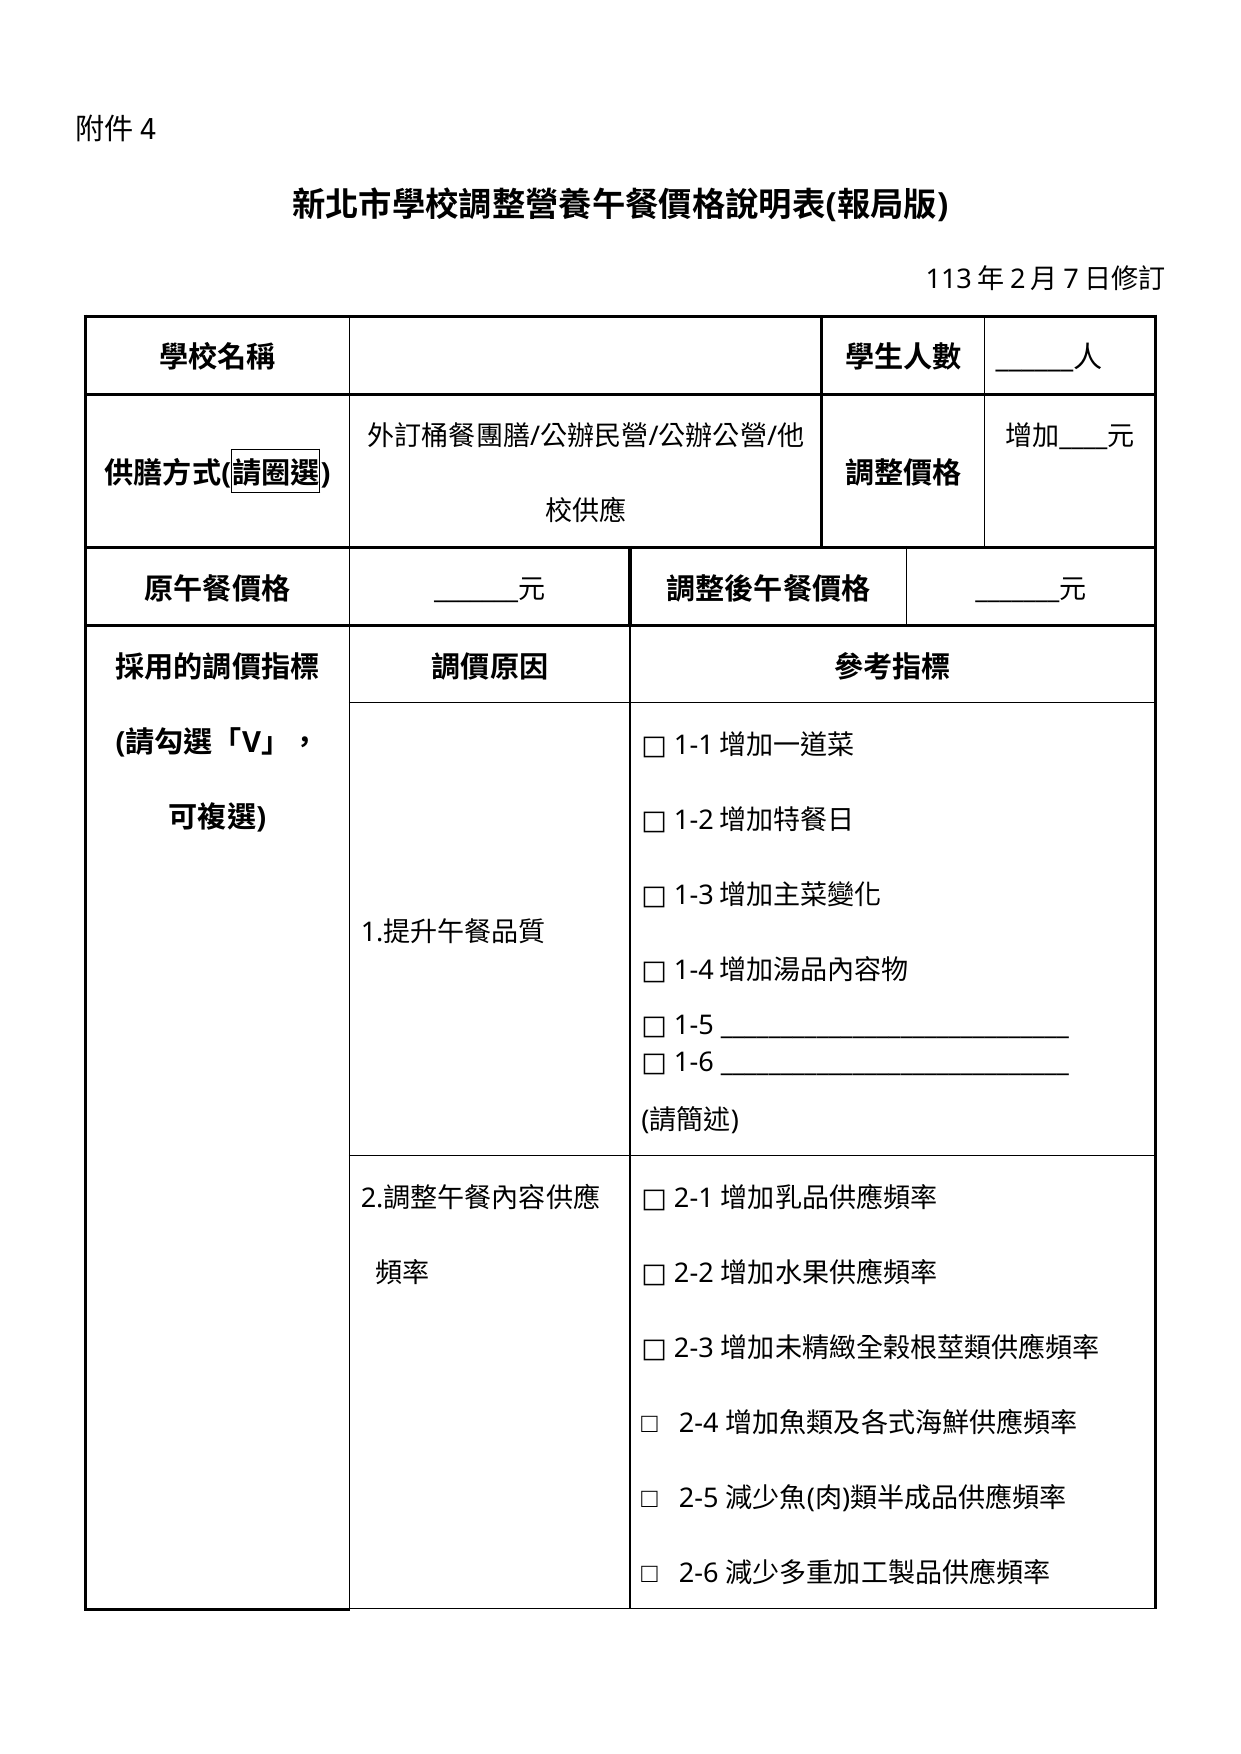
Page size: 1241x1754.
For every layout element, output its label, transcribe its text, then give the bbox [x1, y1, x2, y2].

text 新北市學校調整營養午餐價格說明表(報局版) [75, 164, 1165, 239]
table_cell 採用的調價指標 (請勾選「V」， 可複選) [87, 627, 349, 1608]
table_cell 原午餐價格 [87, 549, 349, 624]
table_cell 增加­­­____元 [985, 396, 1154, 546]
table_cell 調整後午餐價格 [632, 549, 906, 624]
table_cell 供膳方式(請圈選) [87, 396, 349, 546]
table_header 學生人數 [823, 318, 984, 393]
table_cell _______元 [350, 549, 628, 624]
table_cell 調價原因 [350, 627, 629, 702]
table_cell 調整價格 [823, 396, 984, 546]
table_cell □ 1-1增加一道菜 □ 1-2增加特餐日 □ 1-3增加主菜變化 □ 1-4增加湯品內容物 □ 1-5 _____________________________ □ 1-6 _____________________________ (請簡述) [631, 703, 1154, 1155]
table_cell □ 2-1 增加乳品供應頻率 □ 2-2 增加水果供應頻率 □ 2-3 增加未精緻全榖根莖類供應頻率 2-4 增加魚類及各式海鮮供應頻率 2-5 減少魚(肉)類半成品供應頻率 2-6 減少多重加工製品供應頻率 2-7 增加堅果種子供應頻率 2-8 增加豆製品供應頻率 2-9 增加有機蔬菜供應頻率 □ 2-10 ____________________________ □ 2-11 ____________________________ (請簡述) [631, 1156, 1154, 1608]
table_header 學校名稱 [87, 318, 349, 393]
text 113年2月7日修訂 [75, 239, 1165, 314]
table_cell 2.調整午餐內容供應 頻率 [350, 1156, 629, 1608]
table_cell 參考指標 [631, 627, 1154, 702]
table_cell _______元 [907, 549, 1154, 624]
table_cell 外訂桶餐團膳/公辦民營/公辦公營/他校供應 [350, 396, 820, 546]
table_cell 1.提升午餐品質 [350, 703, 629, 1155]
table_header ­­______人 [985, 318, 1154, 393]
table_header [350, 318, 820, 393]
text 附件4 [75, 89, 1165, 164]
